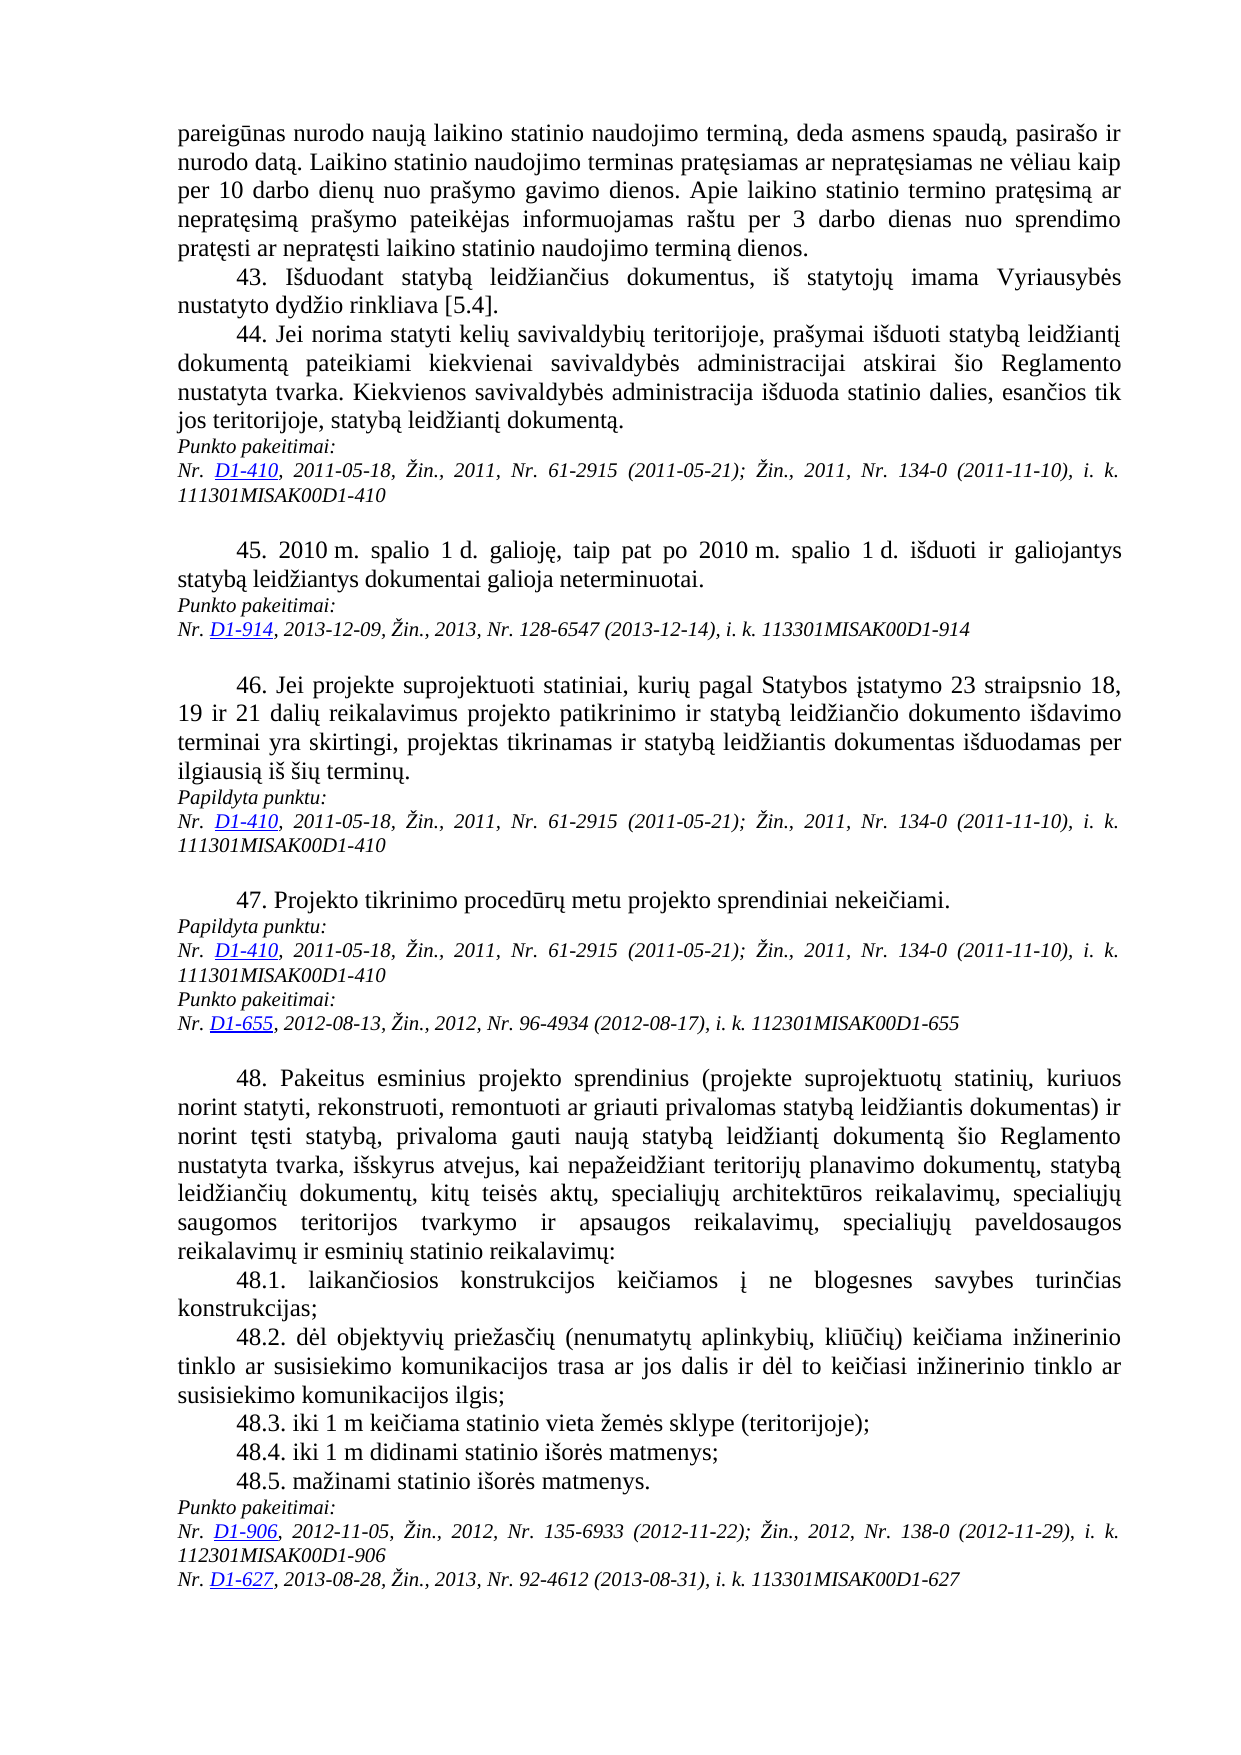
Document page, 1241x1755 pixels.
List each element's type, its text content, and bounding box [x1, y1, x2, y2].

text 48.5. mažinami statinio išorės matmenys. [177, 1466, 1122, 1495]
text 48.4. iki 1 m didinami statinio išorės matmenys; [177, 1437, 1122, 1466]
text Nr. D1-410, 2011-05-18, Žin., 2011, Nr. 61-2915 (2011-05-21); Žin., 2011, Nr. 134-0 (2011-11-10), i. k. 111301MISAK00D1-410 [177, 458, 1122, 507]
text 48.1. laikančiosios konstrukcijos keičiamos į ne blogesnes savybes turinčias konstrukcijas; [177, 1265, 1122, 1322]
text Nr. D1-914, 2013-12-09, Žin., 2013, Nr. 128-6547 (2013-12-14), i. k. 113301MISAK00D1-914 [177, 617, 1122, 641]
text Punkto pakeitimai: [177, 1495, 1122, 1519]
text 43. Išduodant statybą leidžiančius dokumentus, iš statytojų imama Vyriausybės nustatyto dydžio rinkliava [5.4]. [177, 262, 1122, 319]
text Nr. D1-410, 2011-05-18, Žin., 2011, Nr. 61-2915 (2011-05-21); Žin., 2011, Nr. 134-0 (2011-11-10), i. k. 111301MISAK00D1-410 [177, 809, 1122, 857]
text 47. Projekto tikrinimo procedūrų metu projekto sprendiniai nekeičiami. [177, 886, 1122, 914]
text Nr. D1-655, 2012-08-13, Žin., 2012, Nr. 96-4934 (2012-08-17), i. k. 112301MISAK00D1-655 [177, 1011, 1122, 1035]
text Nr. D1-410, 2011-05-18, Žin., 2011, Nr. 61-2915 (2011-05-21); Žin., 2011, Nr. 134-0 (2011-11-10), i. k. 111301MISAK00D1-410 [177, 938, 1122, 987]
text pareigūnas nurodo naują laikino statinio naudojimo terminą, deda asmens spaudą, pasirašo ir nurodo datą. Laikino statinio naudojimo terminas pratęsiamas ar nepratęsiamas ne vėliau kaip per 10 darbo dienų nuo prašymo gavimo dienos. Apie laikino statinio termino pratęsimą ar nepratęsimą prašymo pateikėjas informuojamas raštu per 3 darbo dienas nuo sprendimo pratęsti ar nepratęsti laikino statinio naudojimo terminą dienos. [177, 118, 1122, 262]
text Nr. D1-906, 2012-11-05, Žin., 2012, Nr. 135-6933 (2012-11-22); Žin., 2012, Nr. 138-0 (2012-11-29), i. k. 112301MISAK00D1-906 [177, 1519, 1122, 1567]
text 46. Jei projekte suprojektuoti statiniai, kurių pagal Statybos įstatymo 23 straipsnio 18, 19 ir 21 dalių reikalavimus projekto patikrinimo ir statybą leidžiančio dokumento išdavimo terminai yra skirtingi, projektas tikrinamas ir statybą leidžiantis dokumentas išduodamas per ilgiausią iš šių terminų. [177, 670, 1122, 785]
text Punkto pakeitimai: [177, 593, 1122, 617]
text Papildyta punktu: [177, 914, 1122, 938]
text 48.3. iki 1 m keičiama statinio vieta žemės sklype (teritorijoje); [177, 1408, 1122, 1437]
text Papildyta punktu: [177, 785, 1122, 809]
text Punkto pakeitimai: [177, 434, 1122, 458]
text Punkto pakeitimai: [177, 987, 1122, 1011]
text Nr. D1-627, 2013-08-28, Žin., 2013, Nr. 92-4612 (2013-08-31), i. k. 113301MISAK00D1-627 [177, 1567, 1122, 1591]
text 48. Pakeitus esminius projekto sprendinius (projekte suprojektuotų statinių, kuriuos norint statyti, rekonstruoti, remontuoti ar griauti privalomas statybą leidžiantis dokumentas) ir norint tęsti statybą, privaloma gauti naują statybą leidžiantį dokumentą šio Reglamento nustatyta tvarka, išskyrus atvejus, kai nepažeidžiant teritorijų planavimo dokumentų, statybą leidžiančių dokumentų, kitų teisės aktų, specialiųjų architektūros reikalavimų, specialiųjų saugomos teritorijos tvarkymo ir apsaugos reikalavimų, specialiųjų paveldosaugos reikalavimų ir esminių statinio reikalavimų: [177, 1063, 1122, 1265]
text 45. 2010 m. spalio 1 d. galioję, taip pat po 2010 m. spalio 1 d. išduoti ir galiojantys statybą leidžiantys dokumentai galioja neterminuotai. [177, 535, 1122, 593]
text 44. Jei norima statyti kelių savivaldybių teritorijoje, prašymai išduoti statybą leidžiantį dokumentą pateikiami kiekvienai savivaldybės administracijai atskirai šio Reglamento nustatyta tvarka. Kiekvienos savivaldybės administracija išduoda statinio dalies, esančios tik jos teritorijoje, statybą leidžiantį dokumentą. [177, 319, 1122, 434]
text 48.2. dėl objektyvių priežasčių (nenumatytų aplinkybių, kliūčių) keičiama inžinerinio tinklo ar susisiekimo komunikacijos trasa ar jos dalis ir dėl to keičiasi inžinerinio tinklo ar susisiekimo komunikacijos ilgis; [177, 1322, 1122, 1408]
